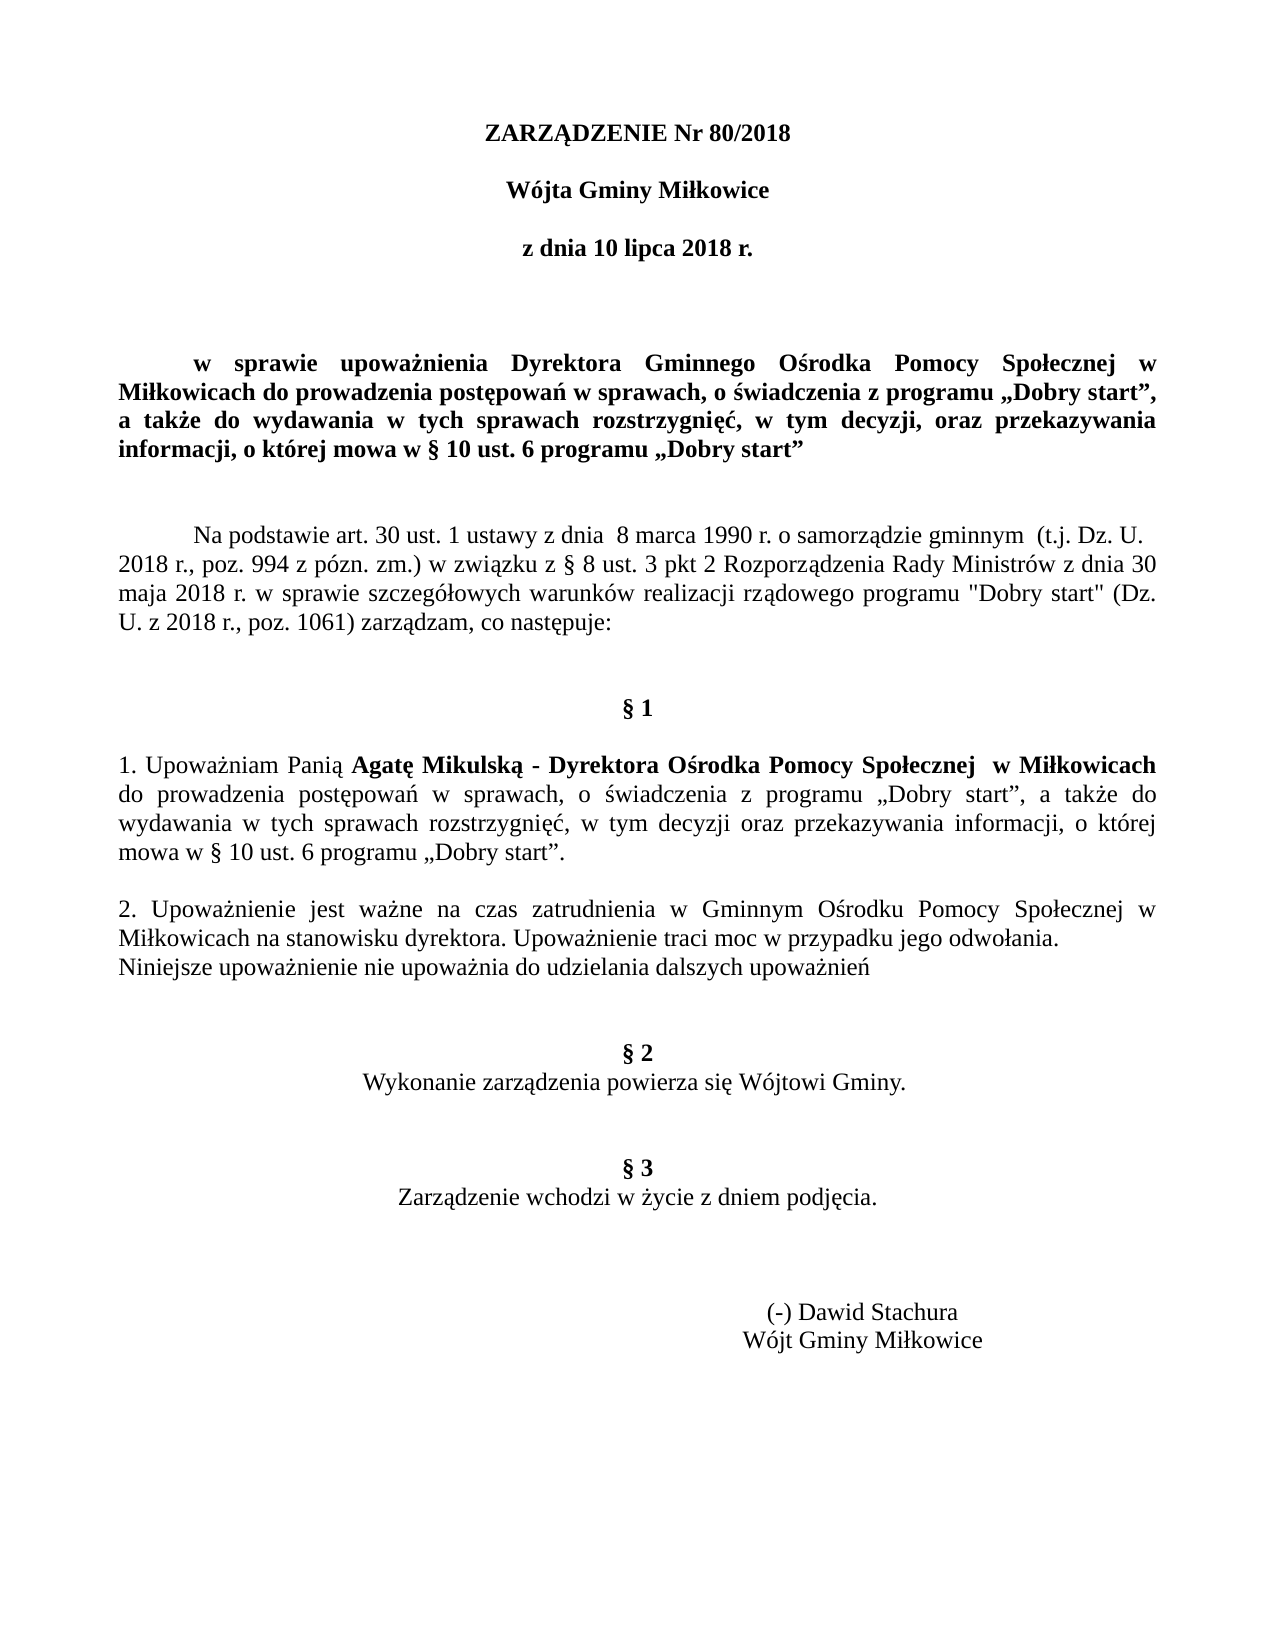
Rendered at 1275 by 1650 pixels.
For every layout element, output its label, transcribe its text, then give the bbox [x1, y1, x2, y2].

text Zarządzenie wchodzi w życie z dniem podjęcia. [118, 1182, 1157, 1211]
text § 3 [118, 1153, 1157, 1182]
text ZARZĄDZENIE Nr 80/2018 [118, 118, 1157, 147]
text Na podstawie art. 30 ust. 1 ustawy z dnia 8 marca 1990 r. o samorządzie gminnym (t.j. Dz. U. [118, 521, 1157, 549]
text § 2 [118, 1038, 1157, 1067]
text 2. Upoważnienie jest ważne na czas zatrudnienia w Gminnym Ośrodku Pomocy Społecznej w Miłkowicach na stanowisku dyrektora. Upoważnienie traci moc w przypadku jego odwołania. [118, 894, 1157, 952]
text Niniejsze upoważnienie nie upoważnia do udzielania dalszych upoważnień [118, 952, 1157, 981]
text Wykonanie zarządzenia powierza się Wójtowi Gminy. [118, 1067, 1157, 1096]
text Wójt Gminy Miłkowice [118, 1326, 1157, 1354]
text 2018 r., poz. 994 z pózn. zm.) w związku z § 8 ust. 3 pkt 2 Rozporządzenia Rady Ministrów z dnia 30 maja 2018 r. w sprawie szczegółowych warunków realizacji rządowego programu "Dobry start" (Dz. U. z 2018 r., poz. 1061) zarządzam, co następuje: [118, 549, 1157, 636]
text z dnia 10 lipca 2018 r. [118, 233, 1157, 262]
text 1. Upoważniam Panią Agatę Mikulską - Dyrektora Ośrodka Pomocy Społecznej w Miłkowicach do prowadzenia postępowań w sprawach, o świadczenia z programu „Dobry start”, a także do wydawania w tych sprawach rozstrzygnięć, w tym decyzji oraz przekazywania informacji, o której mowa w § 10 ust. 6 programu „Dobry start”. [118, 751, 1157, 866]
text w sprawie upoważnienia Dyrektora Gminnego Ośrodka Pomocy Społecznej w Miłkowicach do prowadzenia postępowań w sprawach, o świadczenia z programu „Dobry start”, a także do wydawania w tych sprawach rozstrzygnięć, w tym decyzji, oraz przekazywania informacji, o której mowa w § 10 ust. 6 programu „Dobry start” [118, 348, 1157, 463]
text § 1 [118, 693, 1157, 722]
text Wójta Gminy Miłkowice [118, 176, 1157, 204]
text (-) Dawid Stachura [118, 1297, 1157, 1326]
